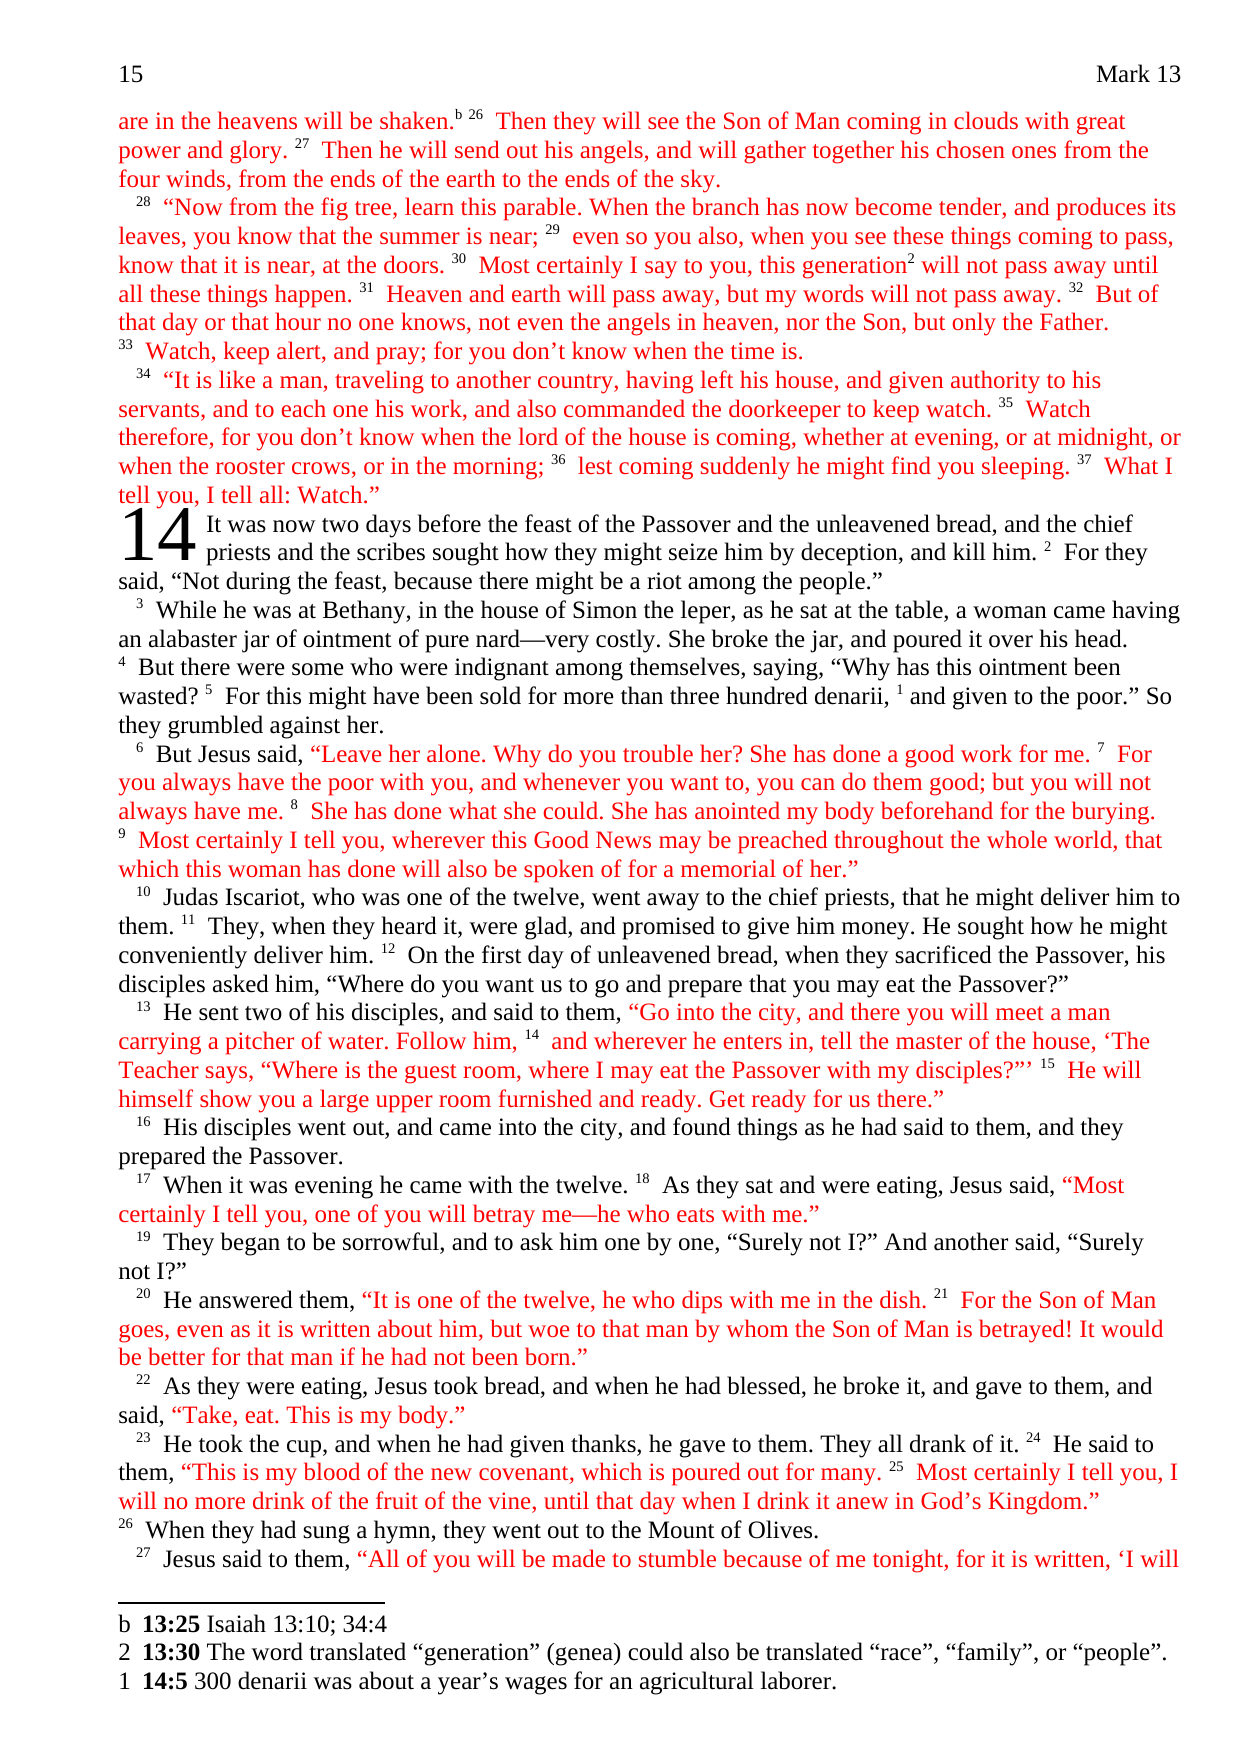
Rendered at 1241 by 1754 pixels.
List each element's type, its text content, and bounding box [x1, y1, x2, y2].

text 13:30 The word translated “generation” (genea) could also be translated “race”, “family”, or “people”. [118, 1637, 1181, 1666]
text 17 When it was evening he came with the twelve. 18 As they sat and were eating, Jesus said, “Most certainly I tell you, one of you will betray me—he who eats with me.” [118, 1170, 1181, 1227]
text 28 “Now from the fig tree, learn this parable. When the branch has now become tender, and produces its leaves, you know that the summer is near; 29 even so you also, when you see these things coming to pass, know that it is near, at the doors. 30 Most certainly I say to you, this generation will not pass away until all these things happen. 31 Heaven and earth will pass away, but my words will not pass away. 32 But of that day or that hour no one knows, not even the angels in heaven, nor the Son, but only the Father. 33 Watch, keep alert, and pray; for you don’t know when the time is. [118, 192, 1181, 365]
text 6 But Jesus said, “Leave her alone. Why do you trouble her? She has done a good work for me. 7 For you always have the poor with you, and whenever you want to, you can do them good; but you will not always have me. 8 She has done what she could. She has anointed my body beforehand for the burying. 9 Most certainly I tell you, wherever this Good News may be preached throughout the whole world, that which this woman has done will also be spoken of for a memorial of her.” [118, 739, 1181, 882]
text 14:5 300 denarii was about a year’s wages for an agricultural laborer. [118, 1666, 1181, 1695]
text 22 As they were eating, Jesus took bread, and when he had blessed, he broke it, and gave to them, and said, “Take, eat. This is my body.” [118, 1371, 1181, 1429]
text 10 Judas Iscariot, who was one of the twelve, went away to the chief priests, that he might deliver him to them. 11 They, when they heard it, were glad, and promised to give him money. He sought how he might conveniently deliver him. 12 On the first day of unleavened bread, when they sacrificed the Passover, his disciples asked him, “Where do you want us to go and prepare that you may eat the Passover?” [118, 882, 1181, 997]
text 3 While he was at Bethany, in the house of Simon the leper, as he sat at the table, a woman came having an alabaster jar of ointment of pure nard—very costly. She broke the jar, and poured it over his head. 4 But there were some who were indignant among themselves, saying, “Why has this ointment been wasted? 5 For this might have been sold for more than three hundred denarii, and given to the poor.” So they grumbled against her. [118, 595, 1181, 739]
text 34 “It is like a man, traveling to another country, having left his house, and given authority to his servants, and to each one his work, and also commanded the doorkeeper to keep watch. 35 Watch therefore, for you don’t know when the lord of the house is coming, whether at evening, or at midnight, or when the rooster crows, or in the morning; 36 lest coming suddenly he might find you sleeping. 37 What I tell you, I tell all: Watch.” [118, 365, 1181, 509]
text 14It was now two days before the feast of the Passover and the unleavened bread, and the chief priests and the scribes sought how they might seize him by deception, and kill him. 2 For they said, “Not during the feast, because there might be a riot among the people.” [118, 509, 1181, 595]
text 13 He sent two of his disciples, and said to them, “Go into the city, and there you will meet a man carrying a pitcher of water. Follow him, 14 and wherever he enters in, tell the master of the house, ‘The Teacher says, “Where is the guest room, where I may eat the Passover with my disciples?”’ 15 He will himself show you a large upper room furnished and ready. Get ready for us there.” [118, 997, 1181, 1112]
text 13:25 Isaiah 13:10; 34:4 [118, 1609, 1181, 1637]
text 16 His disciples went out, and came into the city, and found things as he had said to them, and they prepared the Passover. [118, 1112, 1181, 1170]
text 23 He took the cup, and when he had given thanks, he gave to them. They all drank of it. 24 He said to them, “This is my blood of the new covenant, which is poured out for many. 25 Most certainly I tell you, I will no more drink of the fruit of the vine, until that day when I drink it anew in God’s Kingdom.” 26 When they had sung a hymn, they went out to the Mount of Olives. [118, 1429, 1181, 1544]
text 27 Jesus said to them, “All of you will be made to stumble because of me tonight, for it is written, ‘I will [118, 1544, 1181, 1572]
text 19 They began to be sorrowful, and to ask him one by one, “Surely not I?” And another said, “Surely not I?” [118, 1227, 1181, 1285]
text 20 He answered them, “It is one of the twelve, he who dips with me in the dish. 21 For the Son of Man goes, even as it is written about him, but woe to that man by whom the Son of Man is betrayed! It would be better for that man if he had not been born.” [118, 1285, 1181, 1371]
text are in the heavens will be shaken. 26 Then they will see the Son of Man coming in clouds with great power and glory. 27 Then he will send out his angels, and will gather together his chosen ones from the four winds, from the ends of the earth to the ends of the sky. [118, 106, 1181, 192]
